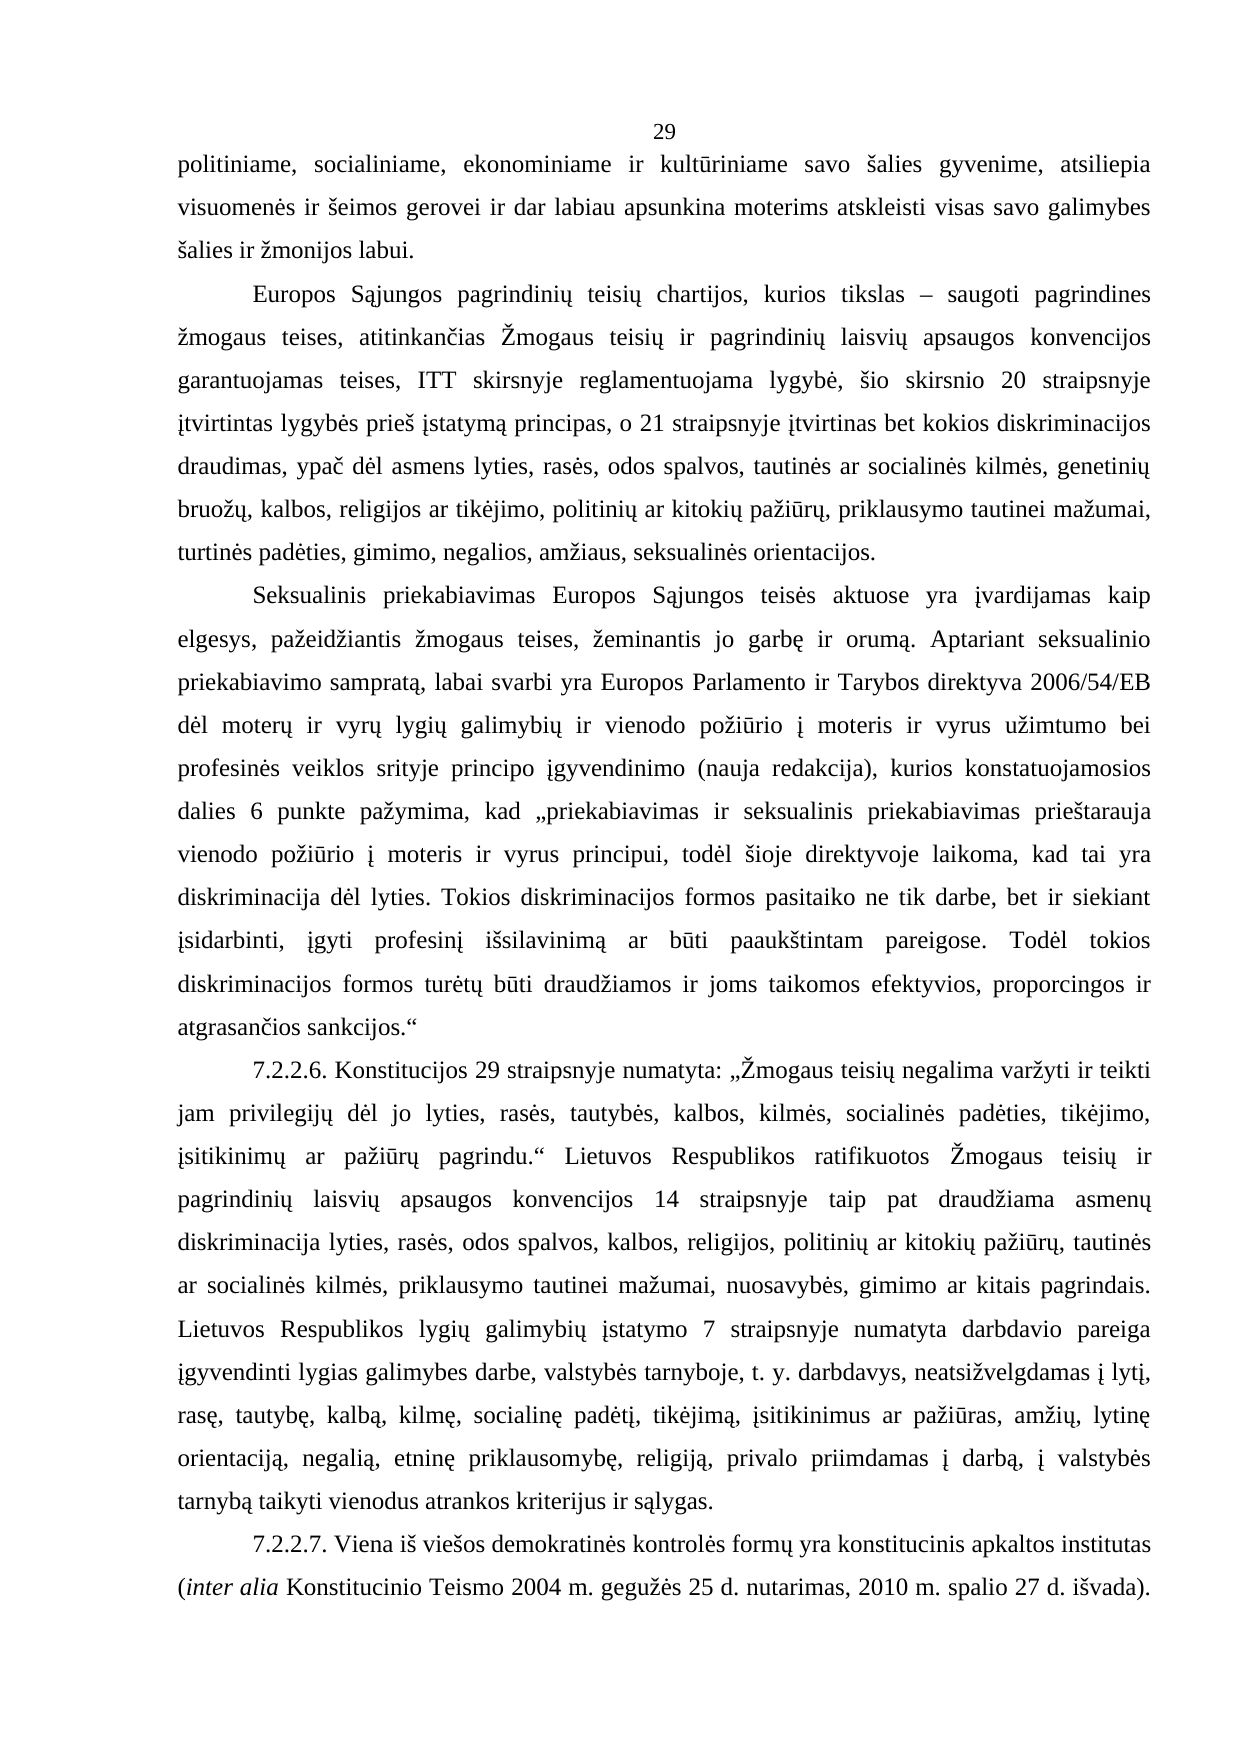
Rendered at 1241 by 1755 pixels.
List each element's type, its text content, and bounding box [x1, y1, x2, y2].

text Europos Sąjungos pagrindinių teisių chartijos, kurios tikslas – saugoti pagrindines žmogaus teises, atitinkančias Žmogaus teisių ir pagrindinių laisvių apsaugos konvencijos garantuojamas teises, ITT skirsnyje reglamentuojama lygybė, šio skirsnio 20 straipsnyje įtvirtintas lygybės prieš įstatymą principas, o 21 straipsnyje įtvirtinas bet kokios diskriminacijos draudimas, ypač dėl asmens lyties, rasės, odos spalvos, tautinės ar socialinės kilmės, genetinių bruožų, kalbos, religijos ar tikėjimo, politinių ar kitokių pažiūrų, priklausymo tautinei mažumai, turtinės padėties, gimimo, negalios, amžiaus, seksualinės orientacijos. [177, 279, 1152, 566]
text Seksualinis priekabiavimas Europos Sąjungos teisės aktuose yra įvardijamas kaip elgesys, pažeidžiantis žmogaus teises, žeminantis jo garbę ir orumą. Aptariant seksualinio priekabiavimo sampratą, labai svarbi yra Europos Parlamento ir Tarybos direktyva 2006/54/EB dėl moterų ir vyrų lygių galimybių ir vienodo požiūrio į moteris ir vyrus užimtumo bei profesinės veiklos srityje principo įgyvendinimo (nauja redakcija), kurios konstatuojamosios dalies 6 punkte pažymima, kad „priekabiavimas ir seksualinis priekabiavimas prieštarauja vienodo požiūrio į moteris ir vyrus principui, todėl šioje direktyvoje laikoma, kad tai yra diskriminacija dėl lyties. Tokios diskriminacijos formos pasitaiko ne tik darbe, bet ir siekiant įsidarbinti, įgyti profesinį išsilavinimą ar būti paaukštintam pareigose. Todėl tokios diskriminacijos formos turėtų būti draudžiamos ir joms taikomos efektyvios, proporcingos ir atgrasančios sankcijos.“ [177, 581, 1152, 1041]
text 7.2.2.7. Viena iš viešos demokratinės kontrolės formų yra konstitucinis apkaltos institutas (inter alia Konstitucinio Teismo 2004 m. gegužės 25 d. nutarimas, 2010 m. spalio 27 d. išvada). [177, 1529, 1152, 1601]
text 7.2.2.6. Konstitucijos 29 straipsnyje numatyta: „Žmogaus teisių negalima varžyti ir teikti jam privilegijų dėl jo lyties, rasės, tautybės, kalbos, kilmės, socialinės padėties, tikėjimo, įsitikinimų ar pažiūrų pagrindu.“ Lietuvos Respublikos ratifikuotos Žmogaus teisių ir pagrindinių laisvių apsaugos konvencijos 14 straipsnyje taip pat draudžiama asmenų diskriminacija lyties, rasės, odos spalvos, kalbos, religijos, politinių ar kitokių pažiūrų, tautinės ar socialinės kilmės, priklausymo tautinei mažumai, nuosavybės, gimimo ar kitais pagrindais. Lietuvos Respublikos lygių galimybių įstatymo 7 straipsnyje numatyta darbdavio pareiga įgyvendinti lygias galimybes darbe, valstybės tarnyboje, t. y. darbdavys, neatsižvelgdamas į lytį, rasę, tautybę, kalbą, kilmę, socialinę padėtį, tikėjimą, įsitikinimus ar pažiūras, amžių, lytinę orientaciją, negalią, etninę priklausomybę, religiją, privalo priimdamas į darbą, į valstybės tarnybą taikyti vienodus atrankos kriterijus ir sąlygas. [177, 1055, 1152, 1515]
text politiniame, socialiniame, ekonominiame ir kultūriniame savo šalies gyvenime, atsiliepia visuomenės ir šeimos gerovei ir dar labiau apsunkina moterims atskleisti visas savo galimybes šalies ir žmonijos labui. [177, 149, 1152, 264]
